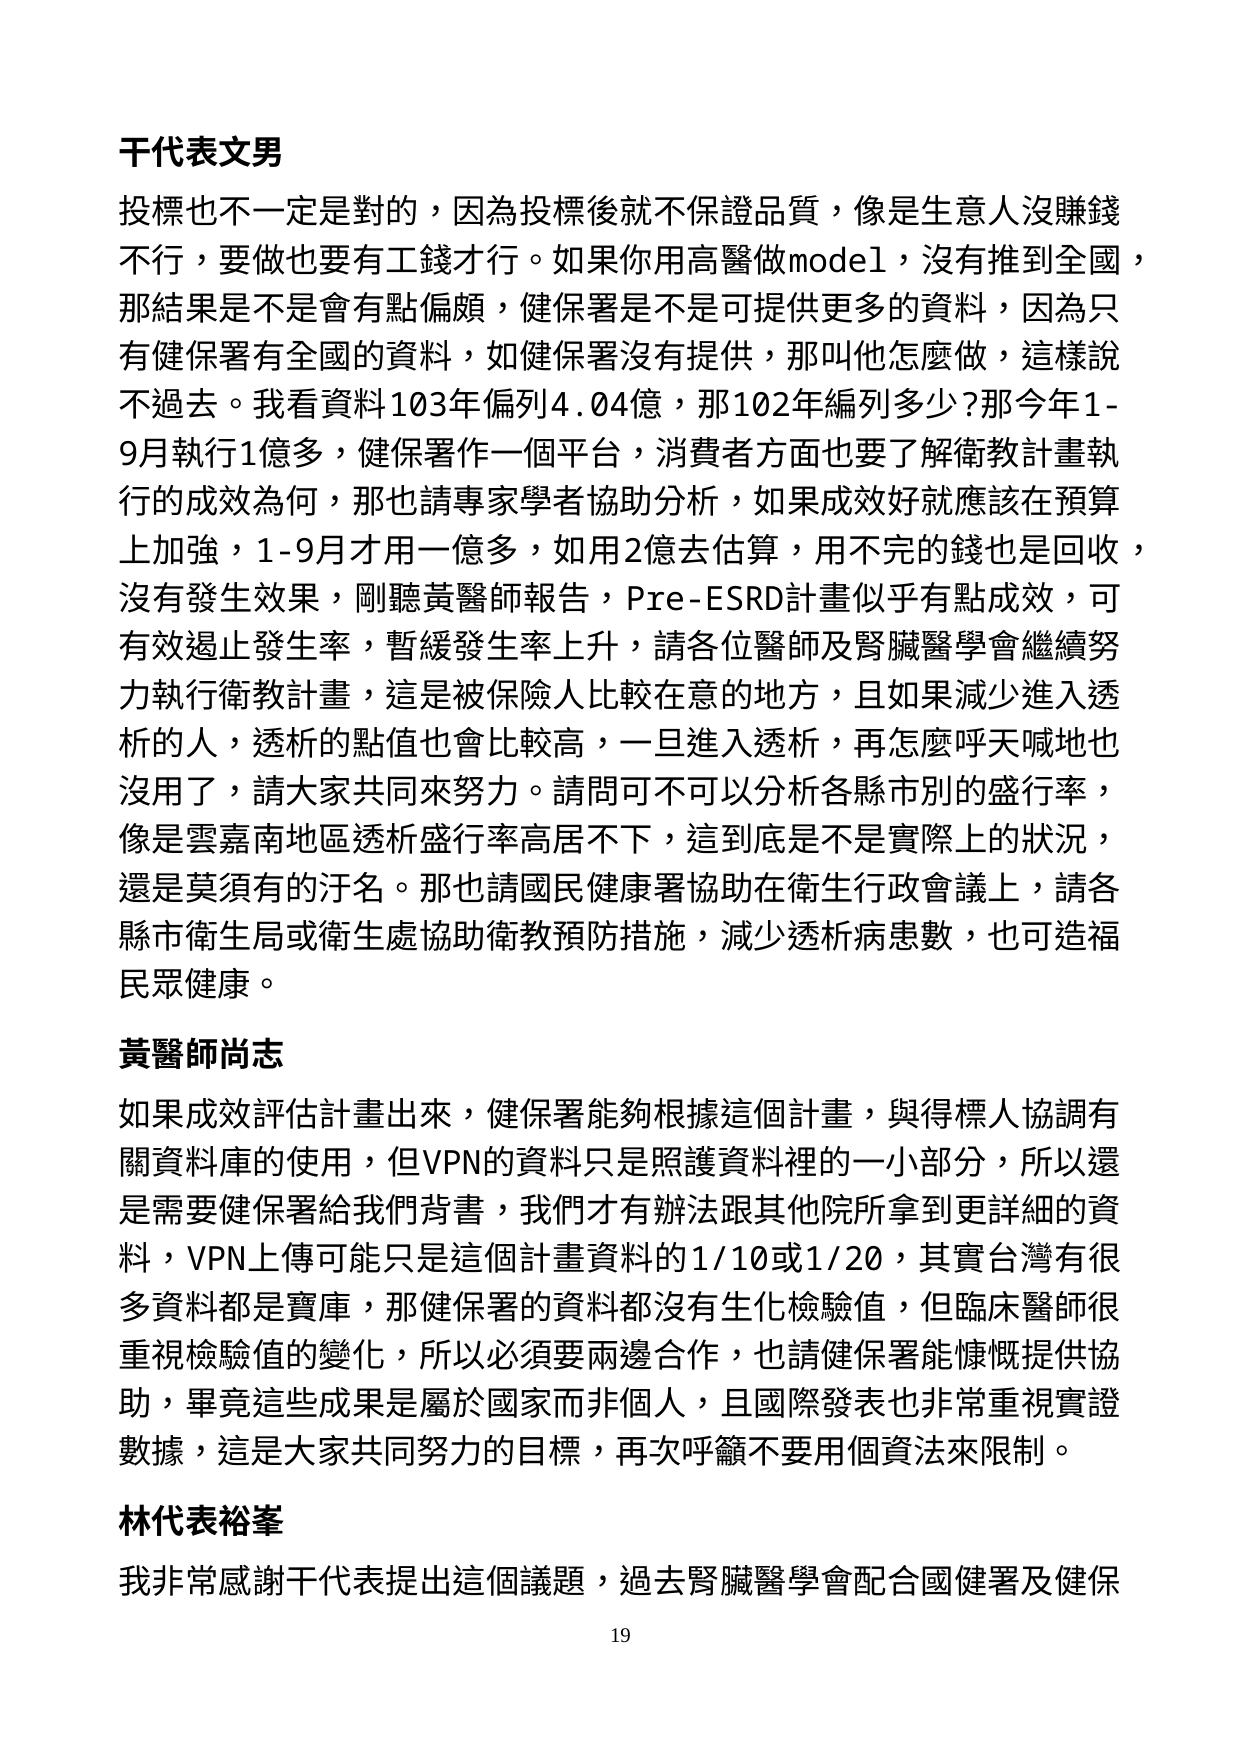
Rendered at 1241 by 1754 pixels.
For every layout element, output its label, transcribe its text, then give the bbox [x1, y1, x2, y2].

text 我非常感謝干代表提出這個議題，過去腎臟醫學會配合國健署及健保署政策，建立Pre-ESRD資料庫，包含品質指標和流病的統計，我想這些資料都非常寶貴的。民國97年我承接國民健康署計畫，研究5000個CKD/5000個高危險群的Prospective Study(前瞻性研究)，這些都是為了研究流病或是腎臟病的危險、惡化因子，擬定政策供政府作慢性腎臟病防治政策參考，如何減少透析人口、延緩透析時程，降低透析醫療費用支出等，我想這些都是非常重要的。這些資料庫的持續，目前健保署ESRD資料庫由國衛院做統計分析，Prospective Study的部分我在國民健康署核准之計畫也持續進行。重要的是不管是Pre-ESRD，甚至是目前的Early CKD的資料庫之建立都是相當重要的。 [118, 1555, 1122, 1603]
text 黃醫師尚志 [118, 1025, 1122, 1077]
text 林代表裕峯 [118, 1492, 1122, 1544]
text 干代表文男 [118, 123, 1122, 175]
text 投標也不一定是對的，因為投標後就不保證品質，像是生意人沒賺錢不行，要做也要有工錢才行。如果你用高醫做model，沒有推到全國，那結果是不是會有點偏頗，健保署是不是可提供更多的資料，因為只有健保署有全國的資料，如健保署沒有提供，那叫他怎麼做，這樣說不過去。我看資料103年偏列4.04億，那102年編列多少?那今年1-9月執行1億多，健保署作一個平台，消費者方面也要了解衛教計畫執行的成效為何，那也請專家學者協助分析，如果成效好就應該在預算上加強，1-9月才用一億多，如用2億去估算，用不完的錢也是回收，沒有發生效果，剛聽黃醫師報告，Pre-ESRD計畫似乎有點成效，可有效遏止發生率，暫緩發生率上升，請各位醫師及腎臟醫學會繼續努力執行衛教計畫，這是被保險人比較在意的地方，且如果減少進入透析的人，透析的點值也會比較高，一旦進入透析，再怎麼呼天喊地也沒用了，請大家共同來努力。請問可不可以分析各縣市別的盛行率，像是雲嘉南地區透析盛行率高居不下，這到底是不是實際上的狀況，還是莫須有的汙名。那也請國民健康署協助在衛生行政會議上，請各縣市衛生局或衛生處協助衛教預防措施，減少透析病患數，也可造福民眾健康。 [118, 185, 1122, 1006]
text 如果成效評估計畫出來，健保署能夠根據這個計畫，與得標人協調有關資料庫的使用，但VPN的資料只是照護資料裡的一小部分，所以還是需要健保署給我們背書，我們才有辦法跟其他院所拿到更詳細的資料，VPN上傳可能只是這個計畫資料的1/10或1/20，其實台灣有很多資料都是寶庫，那健保署的資料都沒有生化檢驗值，但臨床醫師很重視檢驗值的變化，所以必須要兩邊合作，也請健保署能慷慨提供協助，畢竟這些成果是屬於國家而非個人，且國際發表也非常重視實證數據，這是大家共同努力的目標，再次呼籲不要用個資法來限制。 [118, 1087, 1122, 1473]
